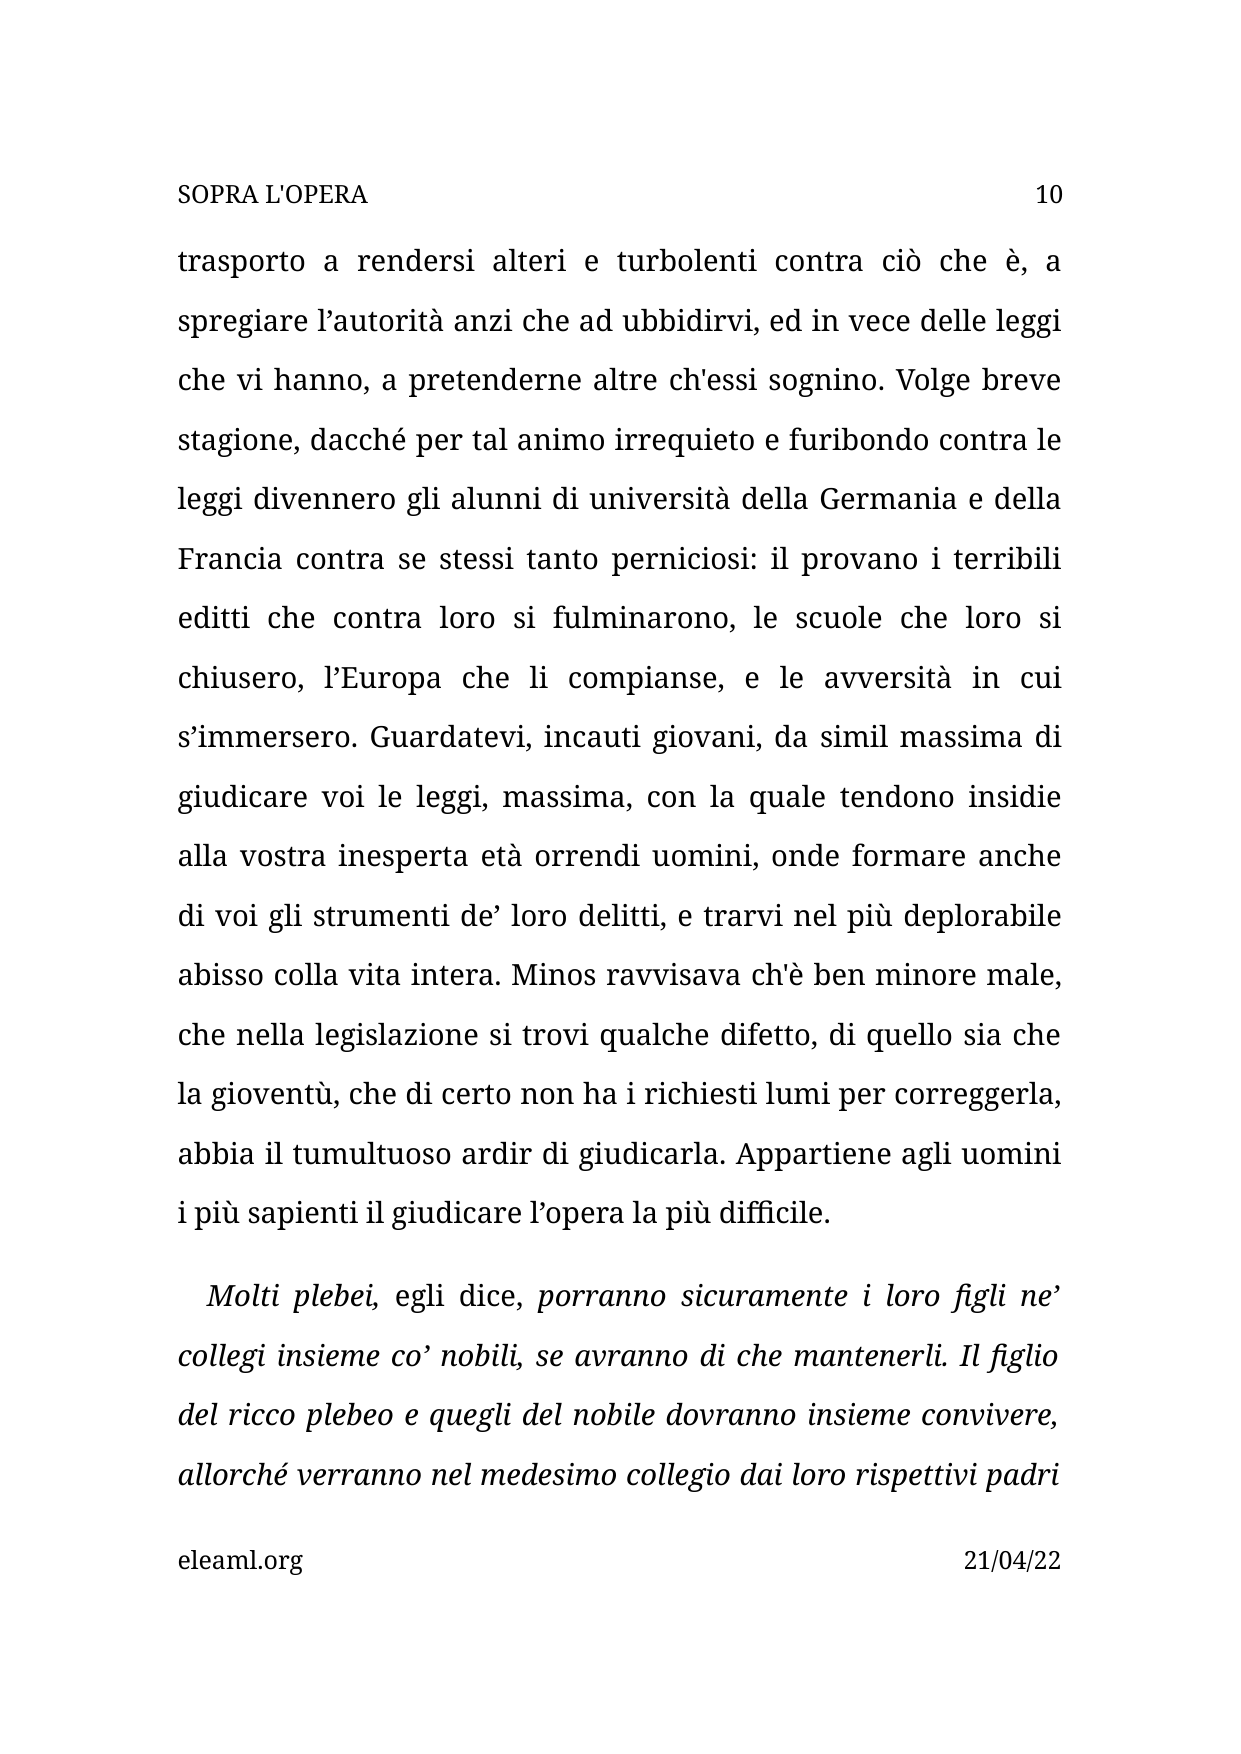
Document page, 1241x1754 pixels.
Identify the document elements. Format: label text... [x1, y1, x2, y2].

text trasporto a rendersi alteri e turbolenti contra ciò che è, a spregiare l’autorità anzi che ad ubbidirvi, ed in vece delle leggi che vi hanno, a pretenderne altre ch'essi sognino. Volge breve stagione, dacché per tal animo irrequieto e furibondo contra le leggi divennero gli alunni di università della Germania e della Francia contra se stessi tanto perniciosi: il provano i terribili editti che contra loro si fulminarono, le scuole che loro si chiusero, l’Europa che li compianse, e le avversità in cui s’immersero. Guardatevi, incauti giovani, da simil massima di giudicare voi le leggi, massima, con la quale tendono insidie alla vostra inesperta età orrendi uomini, onde formare anche di voi gli strumenti de’ loro delitti, e trarvi nel più deplorabile abisso colla vita intera. Minos ravvisava ch'è ben minore male, che nella legislazione si trovi qualche difetto, di quello sia che la gioventù, che di certo non ha i richiesti lumi per correggerla, abbia il tumultuoso ardir di giudicarla. Appartiene agli uomini i più sapienti il giudicare l’opera la più difficile. [177, 241, 1063, 1232]
text Molti plebei, egli dice, porranno sicuramente i loro figli ne’ collegi insieme co’ nobili, se avranno di che mantenerli. Il figlio del ricco plebeo e quegli del nobile dovranno insieme convivere, allorché verranno nel medesimo collegio dai loro rispettivi padri collocati (). Tal confusione di nobili e plebei non può che a questi ed a quelli nuocere, e così meno vantaggiose render al generale ordine Luna e l’altra condizione: spirerà a’ plebei orgoglio il vivere con quelli, che hanno per la sublime schiatta alto carattere, infonderà a’ nobili avvilimento il vivere con quelli, che traggono dalla rozza origine abjette idee. E specialmente poi co’ nobili alunni misti i plebei, sognano di essere anch’essi alla nobiltà sollevati, perchè co’ nobili cresciuti, e quindi che signoresco fasto in loro non si eccita, che pensieri non proprii della loro condizione li travolgono? Già mirano con accigliata fronte la paterna casa, anelano distinguersi con istravagante lusso dai mal ravvisati congiunti, obbliano ciò che sono, onde apparire ciò che mai non saranno, e torcere lungi da quelle cure, che li mostrerebbero della loro stirpe, che già abborrono, anzi che dell’altrui, colla quale si avvezzarono. Si serbi l’ordine delle condizioni, se si brama l’ordine della società; se quelle andranno indistinte e confuse, questa sovente sarà perturbata e lacera. [177, 1275, 1063, 1493]
